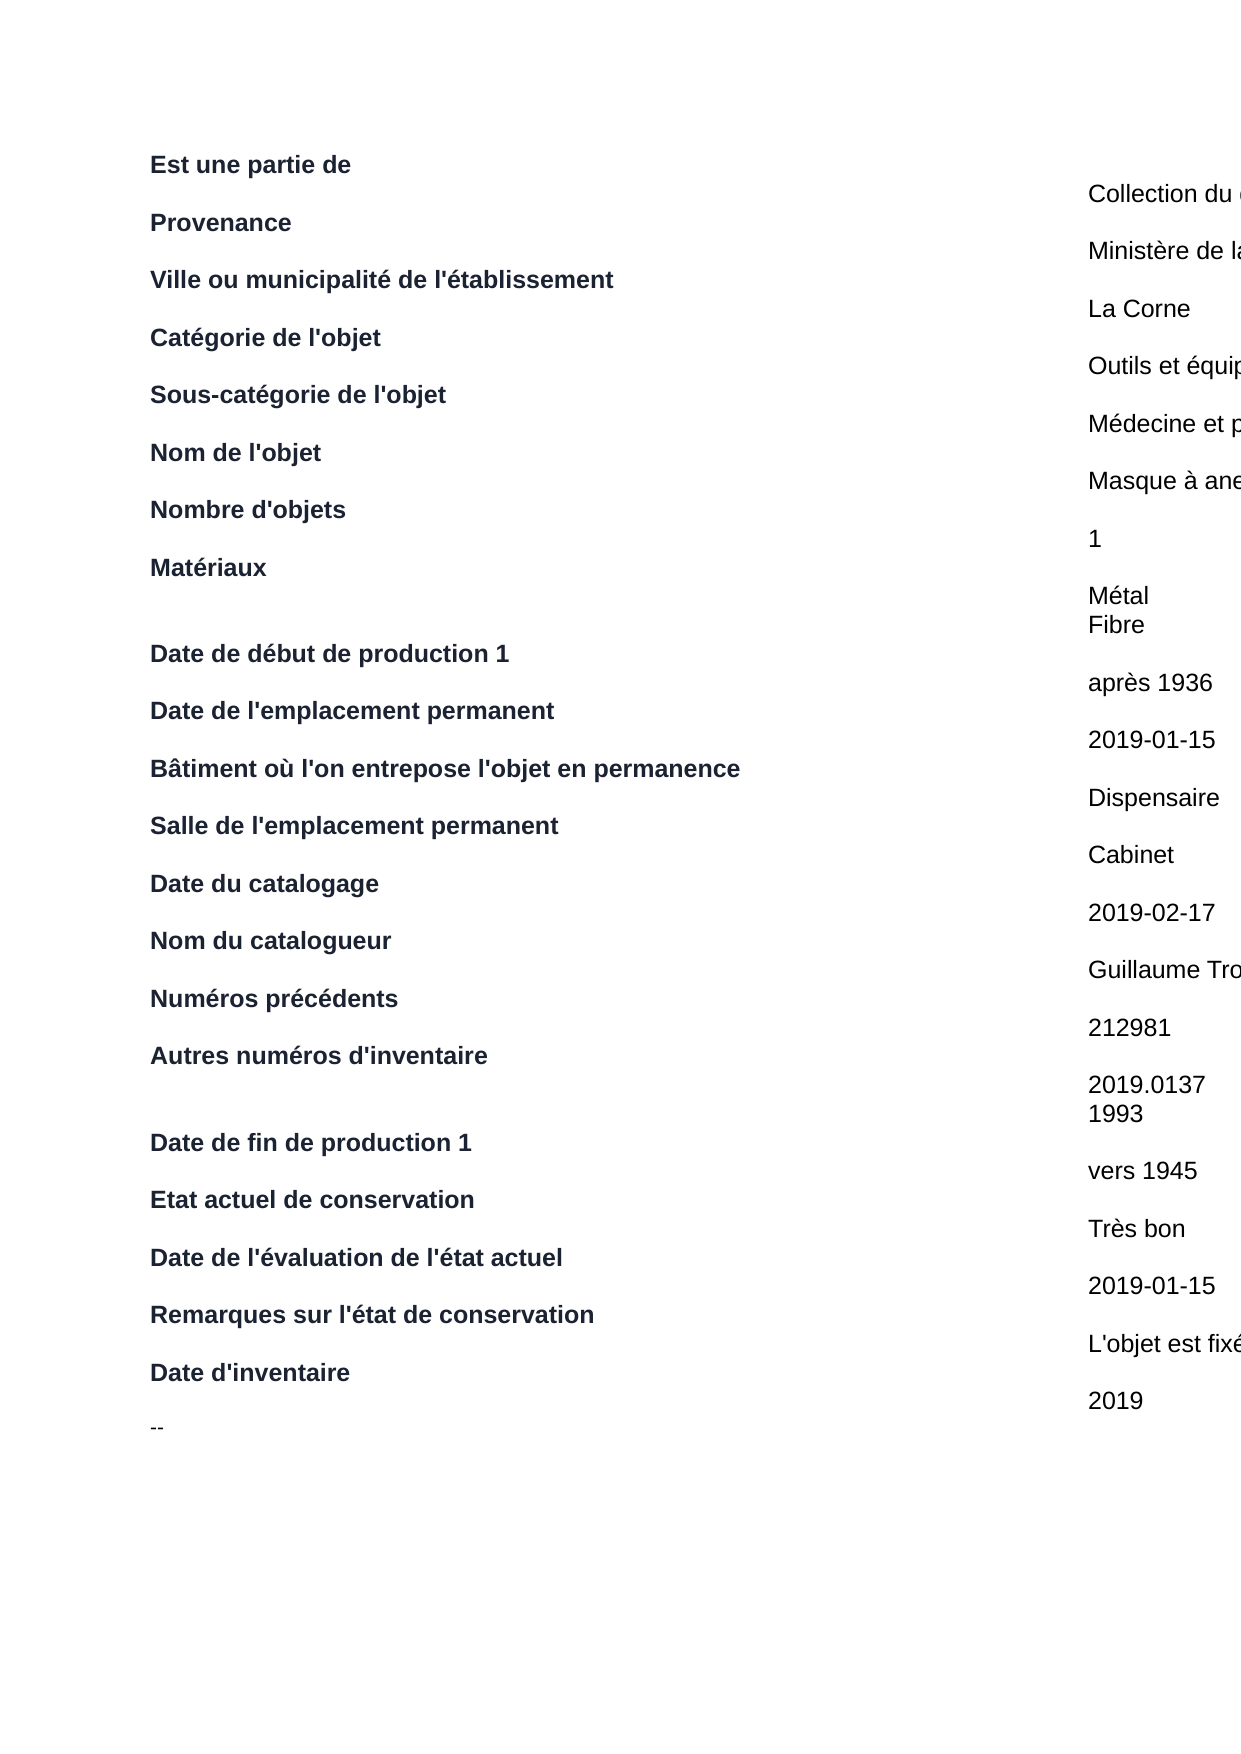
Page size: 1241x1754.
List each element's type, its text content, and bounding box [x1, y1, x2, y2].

text Sous-catégorie de l'objet [150, 380, 1090, 409]
text Nombre d'objets [150, 495, 1090, 524]
text Outils et équipement de science et technologie [1088, 351, 1240, 380]
text 1993 [1088, 1099, 1240, 1127]
text Date du catalogage [150, 869, 1090, 897]
text Ministère de la Culture et des Communications [1088, 236, 1240, 265]
text Salle de l'emplacement permanent [150, 811, 1090, 840]
text Guillaume Trottier [1088, 955, 1240, 984]
text 2019-01-15 [1088, 1271, 1240, 1300]
text Médecine et psychologie [1088, 409, 1240, 437]
text Date d'inventaire [150, 1357, 1090, 1386]
text Très bon [1088, 1214, 1240, 1242]
text Nom du catalogueur [150, 926, 1090, 955]
text Nom de l'objet [150, 437, 1090, 466]
text La Corne [1088, 294, 1240, 322]
text Matériaux [150, 552, 1090, 581]
text Collection du dispensaire de La Corne [1088, 179, 1240, 207]
text 212981 [1088, 1012, 1240, 1041]
text 2019-02-17 [1088, 897, 1240, 926]
text Ville ou municipalité de l'établissement [150, 265, 1090, 294]
text Bâtiment où l'on entrepose l'objet en permanence [150, 754, 1090, 782]
text Date de l'emplacement permanent [150, 696, 1090, 725]
text L'objet est fixé dans la vitrine d'exposition. [1088, 1329, 1240, 1357]
text 2019.0137 [1088, 1070, 1240, 1099]
text vers 1945 [1088, 1156, 1240, 1185]
text Etat actuel de conservation [150, 1185, 1090, 1214]
text Est une partie de [150, 150, 1090, 179]
text Date de fin de production 1 [150, 1127, 1090, 1156]
text -- [150, 1415, 1090, 1439]
text Cabinet [1088, 840, 1240, 869]
text Autres numéros d'inventaire [150, 1041, 1090, 1070]
text Date de début de production 1 [150, 639, 1090, 667]
text Numéros précédents [150, 984, 1090, 1012]
text Dispensaire [1088, 782, 1240, 811]
text 2019-01-15 [1088, 725, 1240, 754]
text 1 [1088, 524, 1240, 552]
text Masque à anesthésie [1088, 466, 1240, 495]
text Date de l'évaluation de l'état actuel [150, 1242, 1090, 1271]
text Remarques sur l'état de conservation [150, 1300, 1090, 1329]
text après 1936 [1088, 667, 1240, 696]
text Provenance [150, 207, 1090, 236]
text Fibre [1088, 610, 1240, 639]
text 2019 [1088, 1386, 1240, 1415]
text Métal [1088, 581, 1240, 610]
text Catégorie de l'objet [150, 322, 1090, 351]
